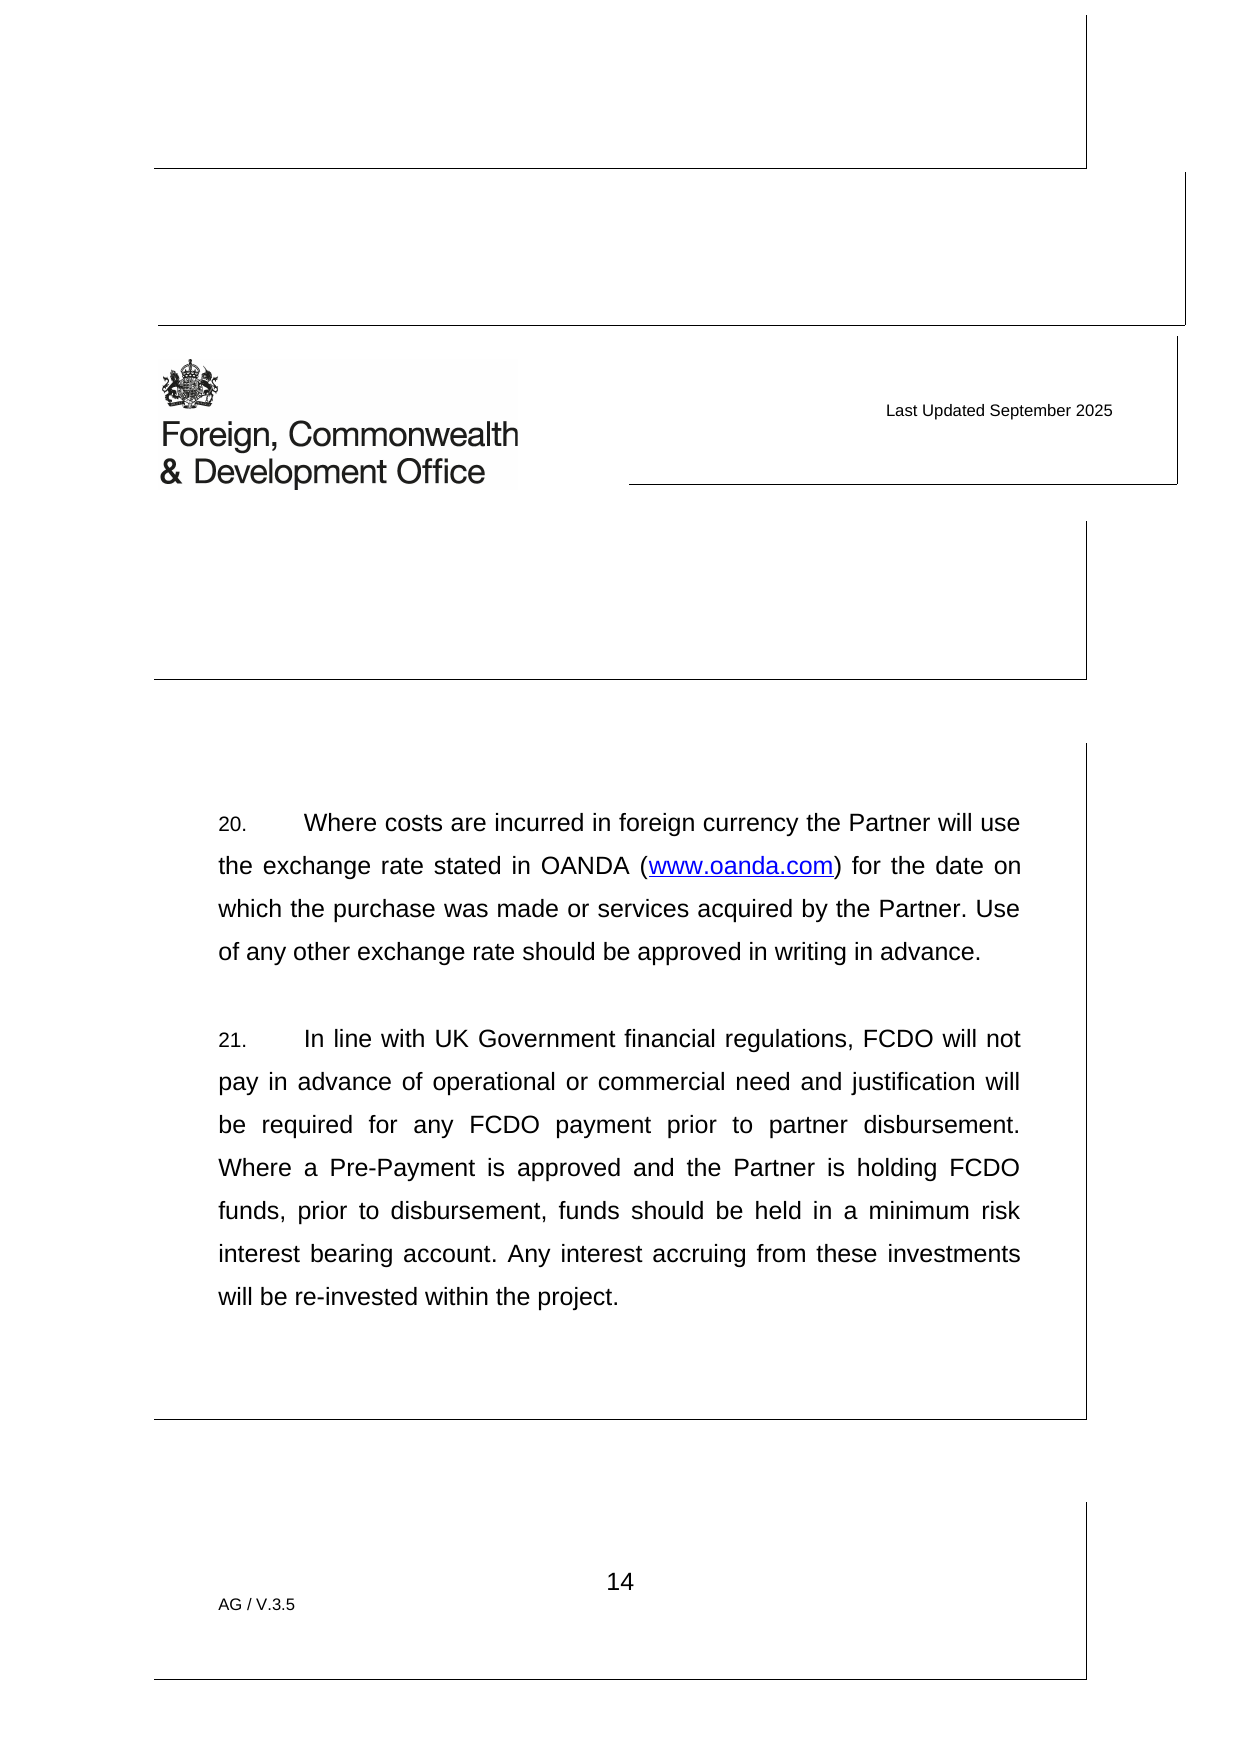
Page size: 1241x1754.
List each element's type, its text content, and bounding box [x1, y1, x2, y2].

list Where costs are incurred in foreign currency the Partner will use the exchange rate stated in OANDA (www.oanda.com) for the date on which the purchase was made or services acquired by the Partner. Use of any other exchange rate should be approved in writing in advance. [153, 743, 1086, 959]
list In line with UK Government financial regulations, FCDO will not pay in advance of operational or commercial need and justification will be required for any FCDO payment prior to partner disbursement. Where a Pre-Payment is approved and the Partner is holding FCDO funds, prior to disbursement, funds should be held in a minimum risk interest bearing account. Any interest accruing from these investments will be re-invested within the project. [153, 959, 1087, 1311]
